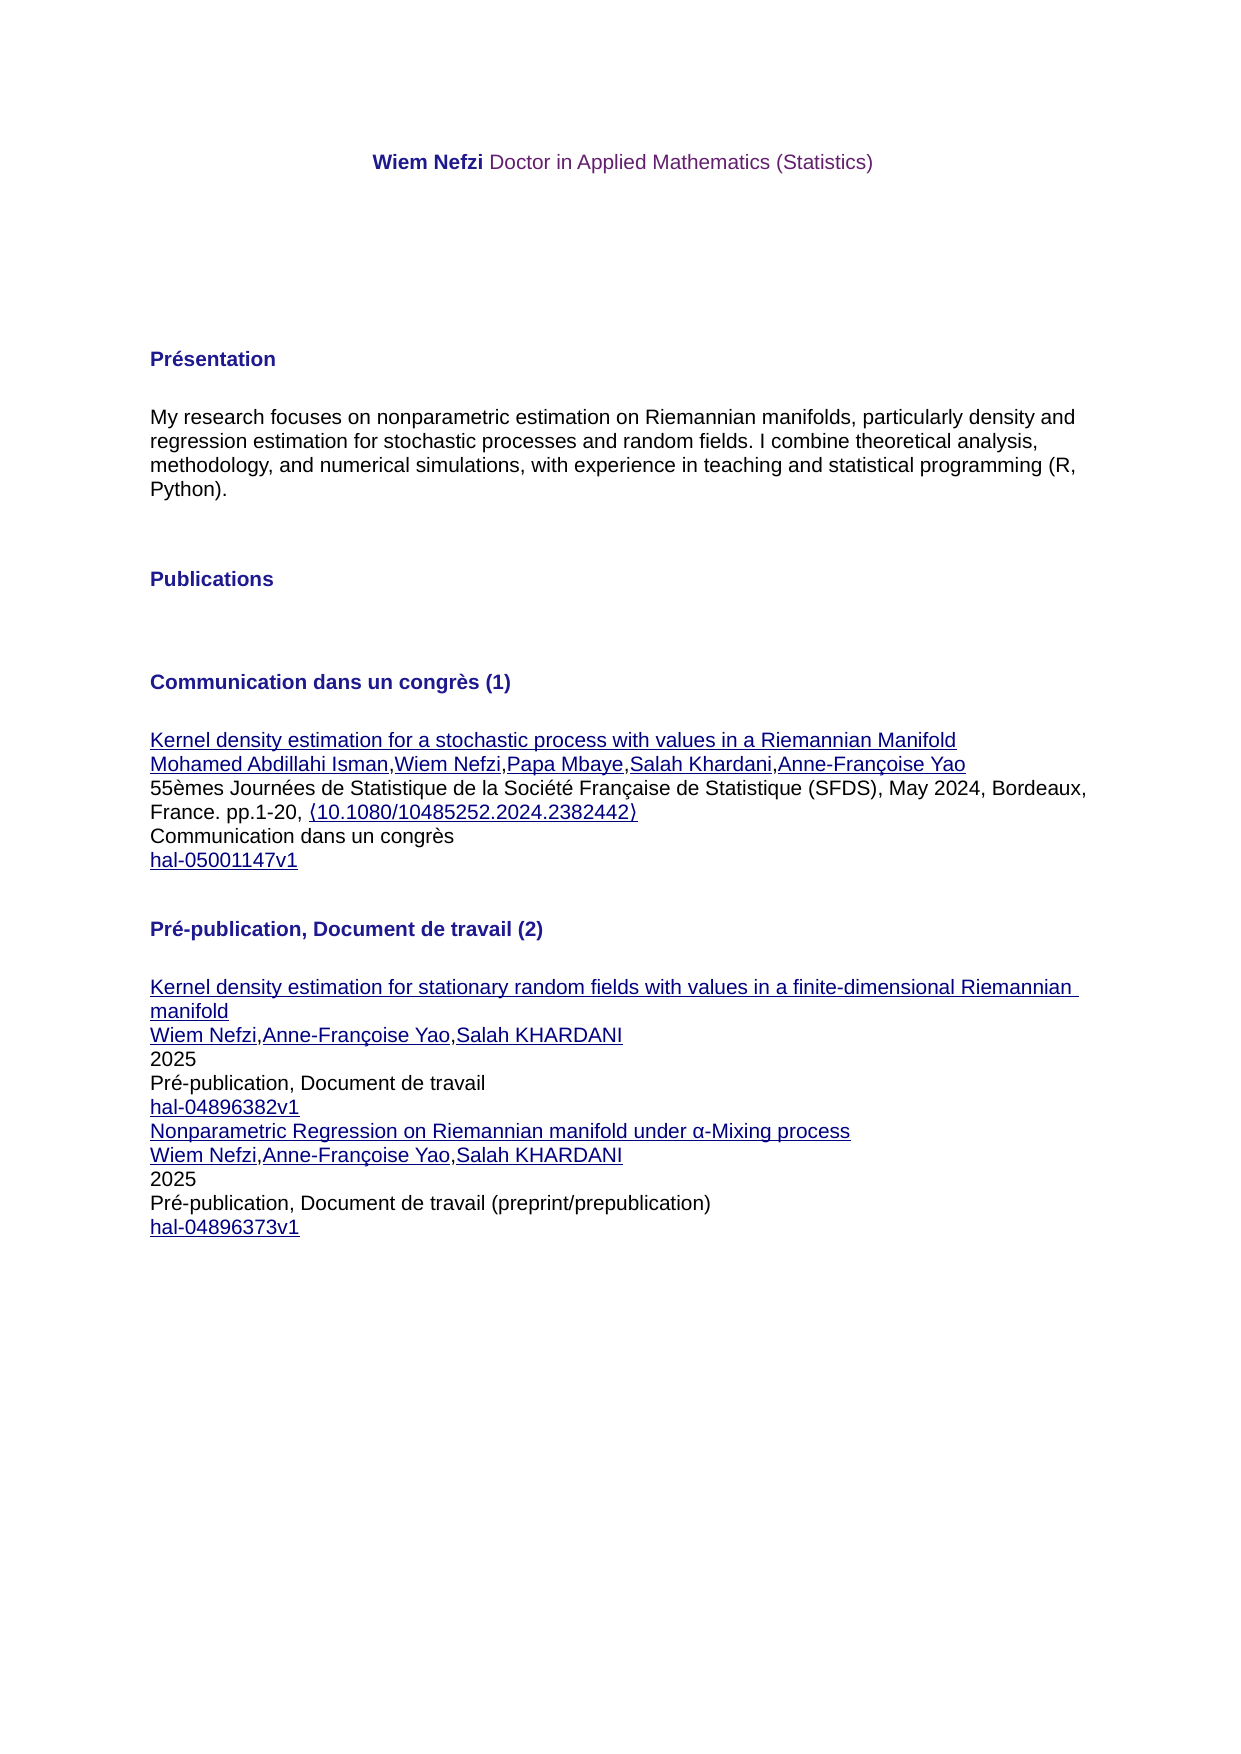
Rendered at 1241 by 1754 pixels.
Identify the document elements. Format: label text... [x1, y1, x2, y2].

subtitle Présentation [150, 347, 1090, 371]
subtitle Wiem Nefzi Doctor in Applied Mathematics (Statistics) [150, 150, 1090, 174]
table_header Kernel density estimation for a stochastic process with values in a Riemannian Manifold Mohamed Abdillahi Isman,Wiem Nefzi,Papa Mbaye,Salah Khardani,Anne-Françoise Yao 55èmes Journées de Statistique de la Société Française de Statistique (SFDS), May 2024, Bordeaux, France. pp.1-20, ⟨10.1080/10485252.2024.2382442⟩ Communication dans un congrès hal-05001147v1 [150, 728, 1090, 872]
text My research focuses on nonparametric estimation on Riemannian manifolds, particularly density and regression estimation for stochastic processes and random fields. I combine theoretical analysis, methodology, and numerical simulations, with experience in teaching and statistical programming (R, Python). [150, 405, 1090, 501]
table_header Kernel density estimation for stationary random fields with values in a finite-dimensional Riemannian manifold Wiem Nefzi,Anne-Françoise Yao,Salah KHARDANI 2025 Pré-publication, Document de travail hal-04896382v1 [150, 975, 1090, 1119]
subtitle Communication dans un congrès (1) [150, 670, 1090, 694]
table_cell Nonparametric Regression on Riemannian manifold under α-Mixing process Wiem Nefzi,Anne-Françoise Yao,Salah KHARDANI 2025 Pré-publication, Document de travail (preprint/prepublication) hal-04896373v1 [150, 1119, 1090, 1238]
subtitle Pré-publication, Document de travail (2) [150, 917, 1090, 941]
subtitle Publications [150, 567, 1090, 591]
